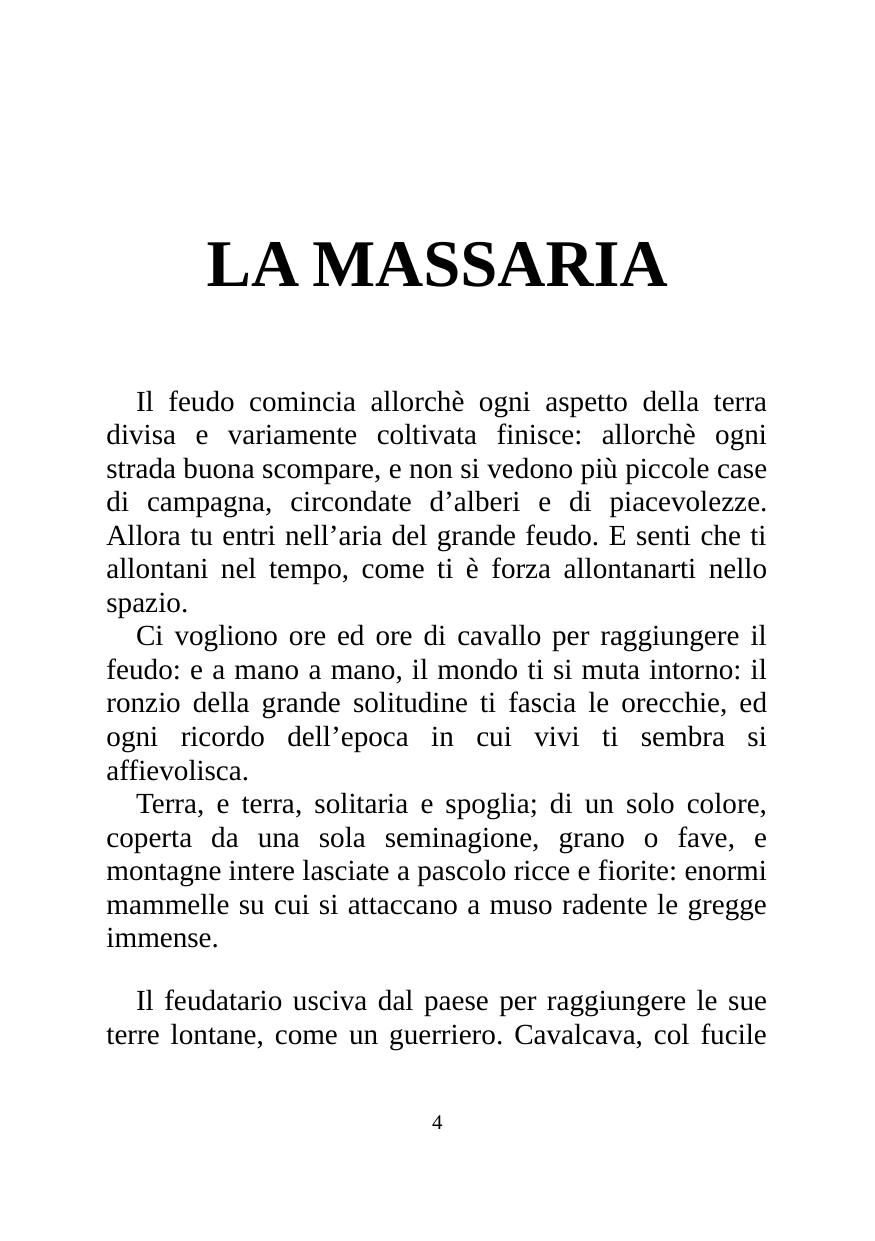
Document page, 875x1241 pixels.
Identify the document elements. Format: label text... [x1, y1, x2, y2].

text Il feudo comincia allorchè ogni aspetto della terra divisa e variamente coltivata finisce: allorchè ogni strada buona scompare, e non si vedono più piccole case di campagna, circondate d’alberi e di piacevolezze. Allora tu entri nell’aria del grande feudo. E senti che ti allontani nel tempo, come ti è forza allontanarti nello spazio. [106, 384, 768, 618]
text Ci vogliono ore ed ore di cavallo per raggiungere il feudo: e a mano a mano, il mondo ti si muta intorno: il ronzio della grande solitudine ti fascia le orecchie, ed ogni ricordo dell’epoca in cui vivi ti sembra si affievolisca. [106, 618, 768, 786]
text Terra, e terra, solitaria e spoglia; di un solo colore, coperta da una sola seminagione, grano o fave, e montagne intere lasciate a pascolo ricce e fiorite: enormi mammelle su cui si attaccano a muso radente le gregge immense. [106, 786, 768, 954]
subtitle LA MASSARIA [106, 224, 768, 301]
text Il feudatario usciva dal paese per raggiungere le sue terre lontane, come un guerriero. Cavalcava, col fucile [106, 983, 768, 1051]
